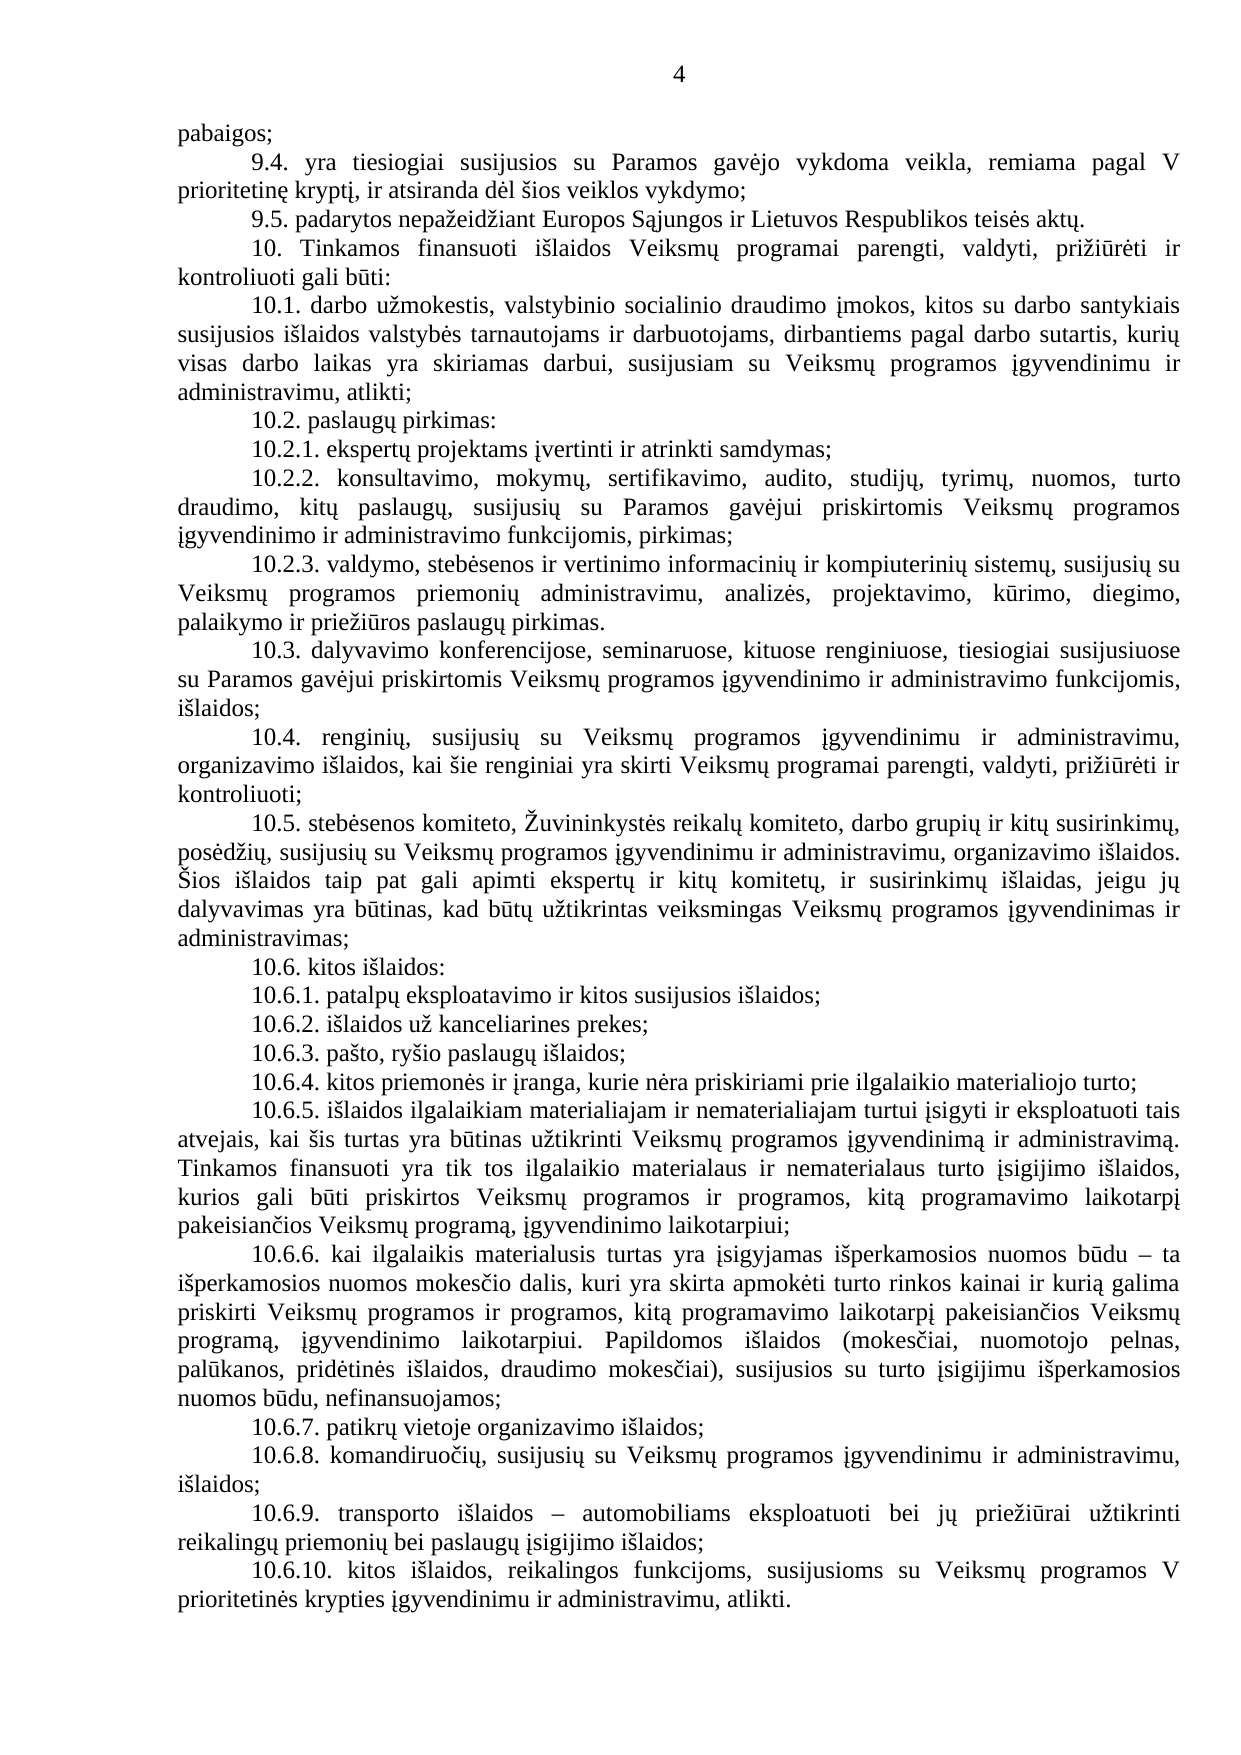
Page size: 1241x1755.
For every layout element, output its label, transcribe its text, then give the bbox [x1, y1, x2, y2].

text 10.6.9. transporto išlaidos – automobiliams eksploatuoti bei jų priežiūrai užtikrinti reikalingų priemonių bei paslaugų įsigijimo išlaidos; [177, 1498, 1181, 1556]
text 10.3. dalyvavimo konferencijose, seminaruose, kituose renginiuose, tiesiogiai susijusiuose su Paramos gavėjui priskirtomis Veiksmų programos įgyvendinimo ir administravimo funkcijomis, išlaidos; [177, 636, 1181, 722]
text 10.6.7. patikrų vietoje organizavimo išlaidos; [177, 1412, 1181, 1441]
text 10.2.2. konsultavimo, mokymų, sertifikavimo, audito, studijų, tyrimų, nuomos, turto draudimo, kitų paslaugų, susijusių su Paramos gavėjui priskirtomis Veiksmų programos įgyvendinimo ir administravimo funkcijomis, pirkimas; [177, 463, 1181, 549]
text 10.2. paslaugų pirkimas: [177, 406, 1181, 434]
text 10.6.3. pašto, ryšio paslaugų išlaidos; [177, 1038, 1181, 1067]
text 10.1. darbo užmokestis, valstybinio socialinio draudimo įmokos, kitos su darbo santykiais susijusios išlaidos valstybės tarnautojams ir darbuotojams, dirbantiems pagal darbo sutartis, kurių visas darbo laikas yra skiriamas darbui, susijusiam su Veiksmų programos įgyvendinimu ir administravimu, atlikti; [177, 291, 1181, 406]
text 10.2.1. ekspertų projektams įvertinti ir atrinkti samdymas; [177, 434, 1181, 463]
text 10.2.3. valdymo, stebėsenos ir vertinimo informacinių ir kompiuterinių sistemų, susijusių su Veiksmų programos priemonių administravimu, analizės, projektavimo, kūrimo, diegimo, palaikymo ir priežiūros paslaugų pirkimas. [177, 549, 1181, 636]
text 9.5. padarytos nepažeidžiant Europos Sąjungos ir Lietuvos Respublikos teisės aktų. [177, 204, 1181, 233]
text 10.6.5. išlaidos ilgalaikiam materialiajam ir nematerialiajam turtui įsigyti ir eksploatuoti tais atvejais, kai šis turtas yra būtinas užtikrinti Veiksmų programos įgyvendinimą ir administravimą. Tinkamos finansuoti yra tik tos ilgalaikio materialaus ir nematerialaus turto įsigijimo išlaidos, kurios gali būti priskirtos Veiksmų programos ir programos, kitą programavimo laikotarpį pakeisiančios Veiksmų programą, įgyvendinimo laikotarpiui; [177, 1096, 1181, 1239]
text 10.5. stebėsenos komiteto, Žuvininkystės reikalų komiteto, darbo grupių ir kitų susirinkimų, posėdžių, susijusių su Veiksmų programos įgyvendinimu ir administravimu, organizavimo išlaidos. Šios išlaidos taip pat gali apimti ekspertų ir kitų komitetų, ir susirinkimų išlaidas, jeigu jų dalyvavimas yra būtinas, kad būtų užtikrintas veiksmingas Veiksmų programos įgyvendinimas ir administravimas; [177, 808, 1181, 952]
text 10. Tinkamos finansuoti išlaidos Veiksmų programai parengti, valdyti, prižiūrėti ir kontroliuoti gali būti: [177, 233, 1181, 291]
text 10.6.8. komandiruočių, susijusių su Veiksmų programos įgyvendinimu ir administravimu, išlaidos; [177, 1441, 1181, 1498]
text 10.6.10. kitos išlaidos, reikalingos funkcijoms, susijusioms su Veiksmų programos V prioritetinės krypties įgyvendinimu ir administravimu, atlikti. [177, 1556, 1181, 1613]
text 10.6.2. išlaidos už kanceliarines prekes; [177, 1009, 1181, 1038]
text 9.4. yra tiesiogiai susijusios su Paramos gavėjo vykdoma veikla, remiama pagal V prioritetinę kryptį, ir atsiranda dėl šios veiklos vykdymo; [177, 147, 1181, 204]
text 10.6. kitos išlaidos: [177, 952, 1181, 981]
text 10.6.1. patalpų eksploatavimo ir kitos susijusios išlaidos; [177, 981, 1181, 1009]
text 10.6.6. kai ilgalaikis materialusis turtas yra įsigyjamas išperkamosios nuomos būdu – ta išperkamosios nuomos mokesčio dalis, kuri yra skirta apmokėti turto rinkos kainai ir kurią galima priskirti Veiksmų programos ir programos, kitą programavimo laikotarpį pakeisiančios Veiksmų programą, įgyvendinimo laikotarpiui. Papildomos išlaidos (mokesčiai, nuomotojo pelnas, palūkanos, pridėtinės išlaidos, draudimo mokesčiai), susijusios su turto įsigijimu išperkamosios nuomos būdu, nefinansuojamos; [177, 1239, 1181, 1412]
text 10.6.4. kitos priemonės ir įranga, kurie nėra priskiriami prie ilgalaikio materialiojo turto; [177, 1067, 1181, 1096]
text pabaigos; [177, 118, 1181, 147]
text 10.4. renginių, susijusių su Veiksmų programos įgyvendinimu ir administravimu, organizavimo išlaidos, kai šie renginiai yra skirti Veiksmų programai parengti, valdyti, prižiūrėti ir kontroliuoti; [177, 722, 1181, 808]
